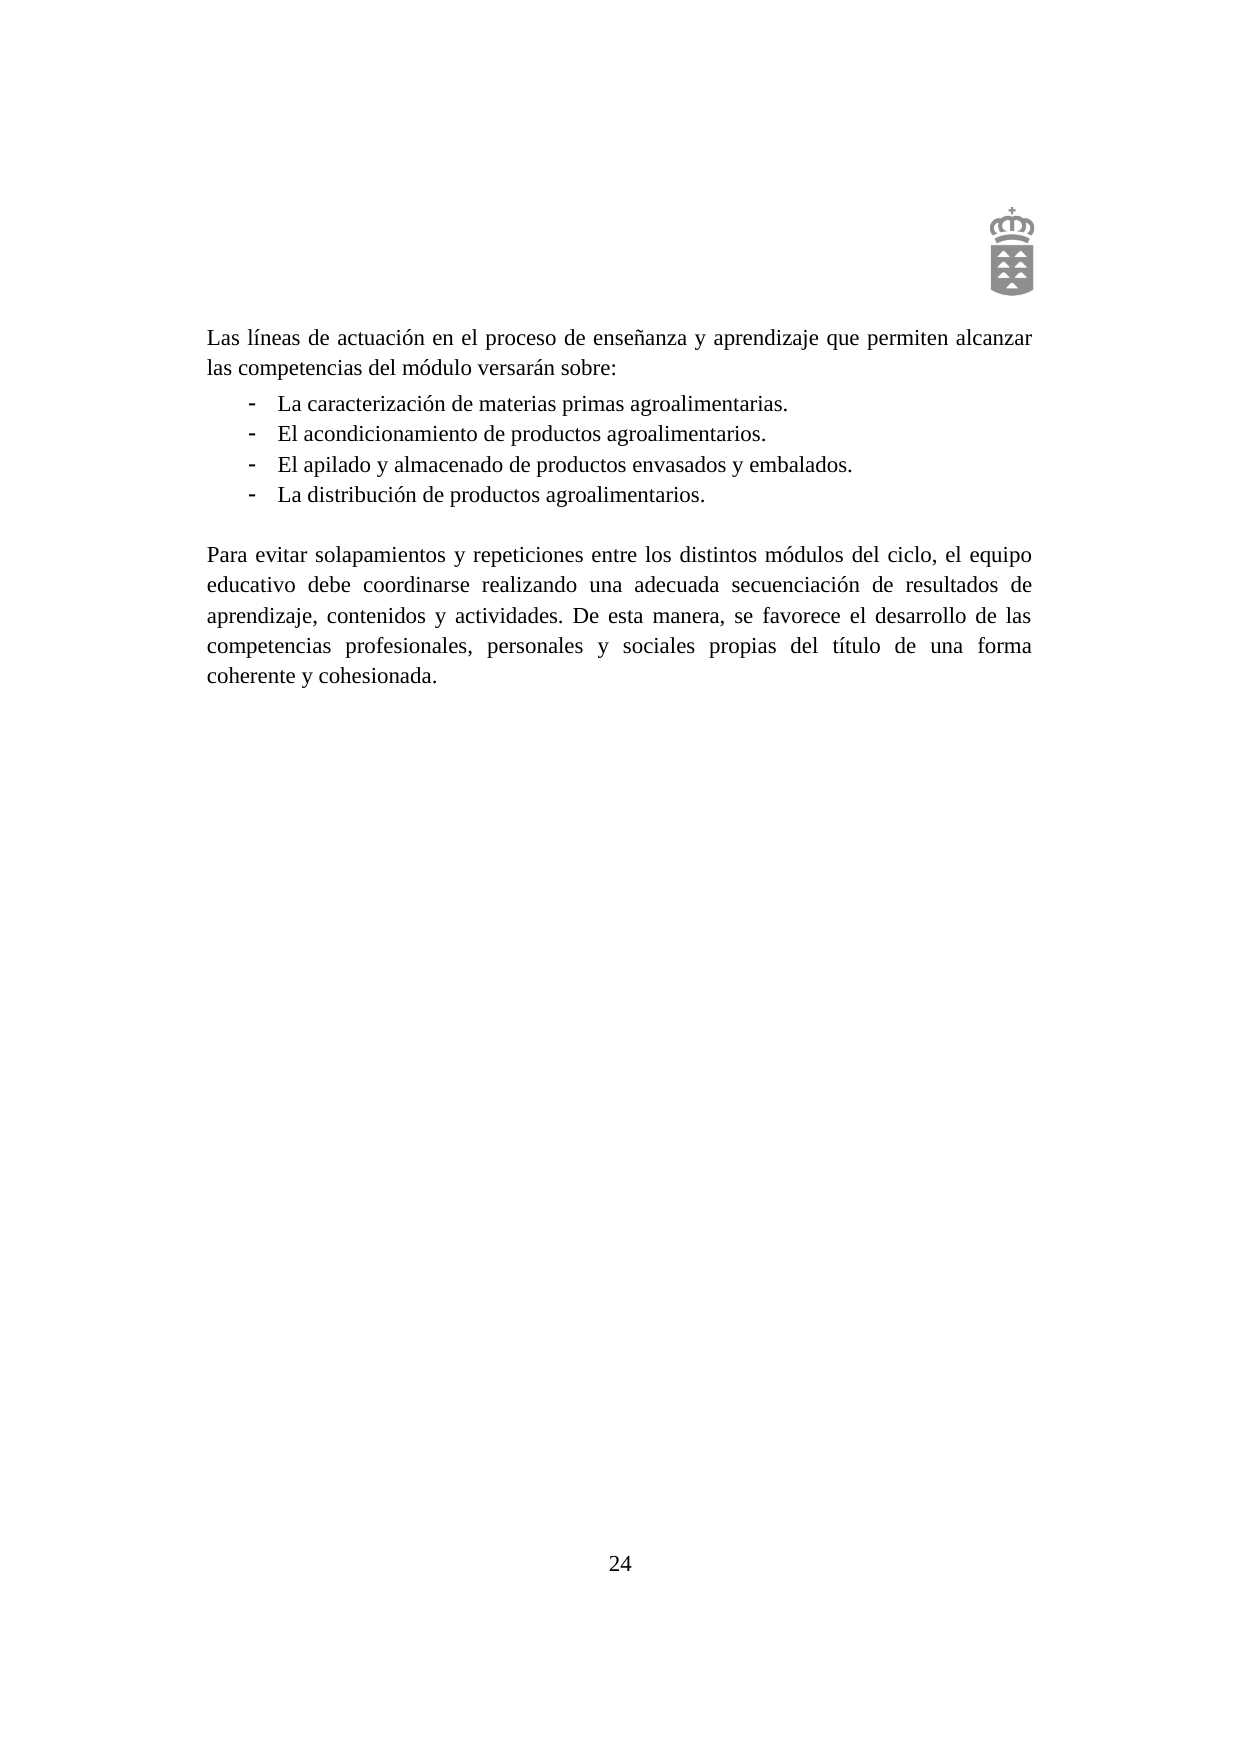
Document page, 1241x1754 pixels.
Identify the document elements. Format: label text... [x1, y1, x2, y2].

text Las líneas de actuación en el proceso de enseñanza y aprendizaje que permiten alcanzar las competencias del módulo versarán sobre: [207, 324, 1033, 381]
text Para evitar solapamientos y repeticiones entre los distintos módulos del ciclo, el equipo educativo debe coordinarse realizando una adecuada secuenciación de resultados de aprendizaje, contenidos y actividades. De esta manera, se favorece el desarrollo de las competencias profesionales, personales y sociales propias del título de una forma coherente y cohesionada. [207, 541, 1033, 688]
picture [989, 207, 1035, 296]
list La distribución de productos agroalimentarios. [248, 481, 1033, 507]
list El acondicionamiento de productos agroalimentarios. [248, 421, 1033, 447]
list La caracterización de materias primas agroalimentarias. [248, 390, 1033, 417]
list El apilado y almacenado de productos envasados y embalados. [248, 451, 1033, 477]
